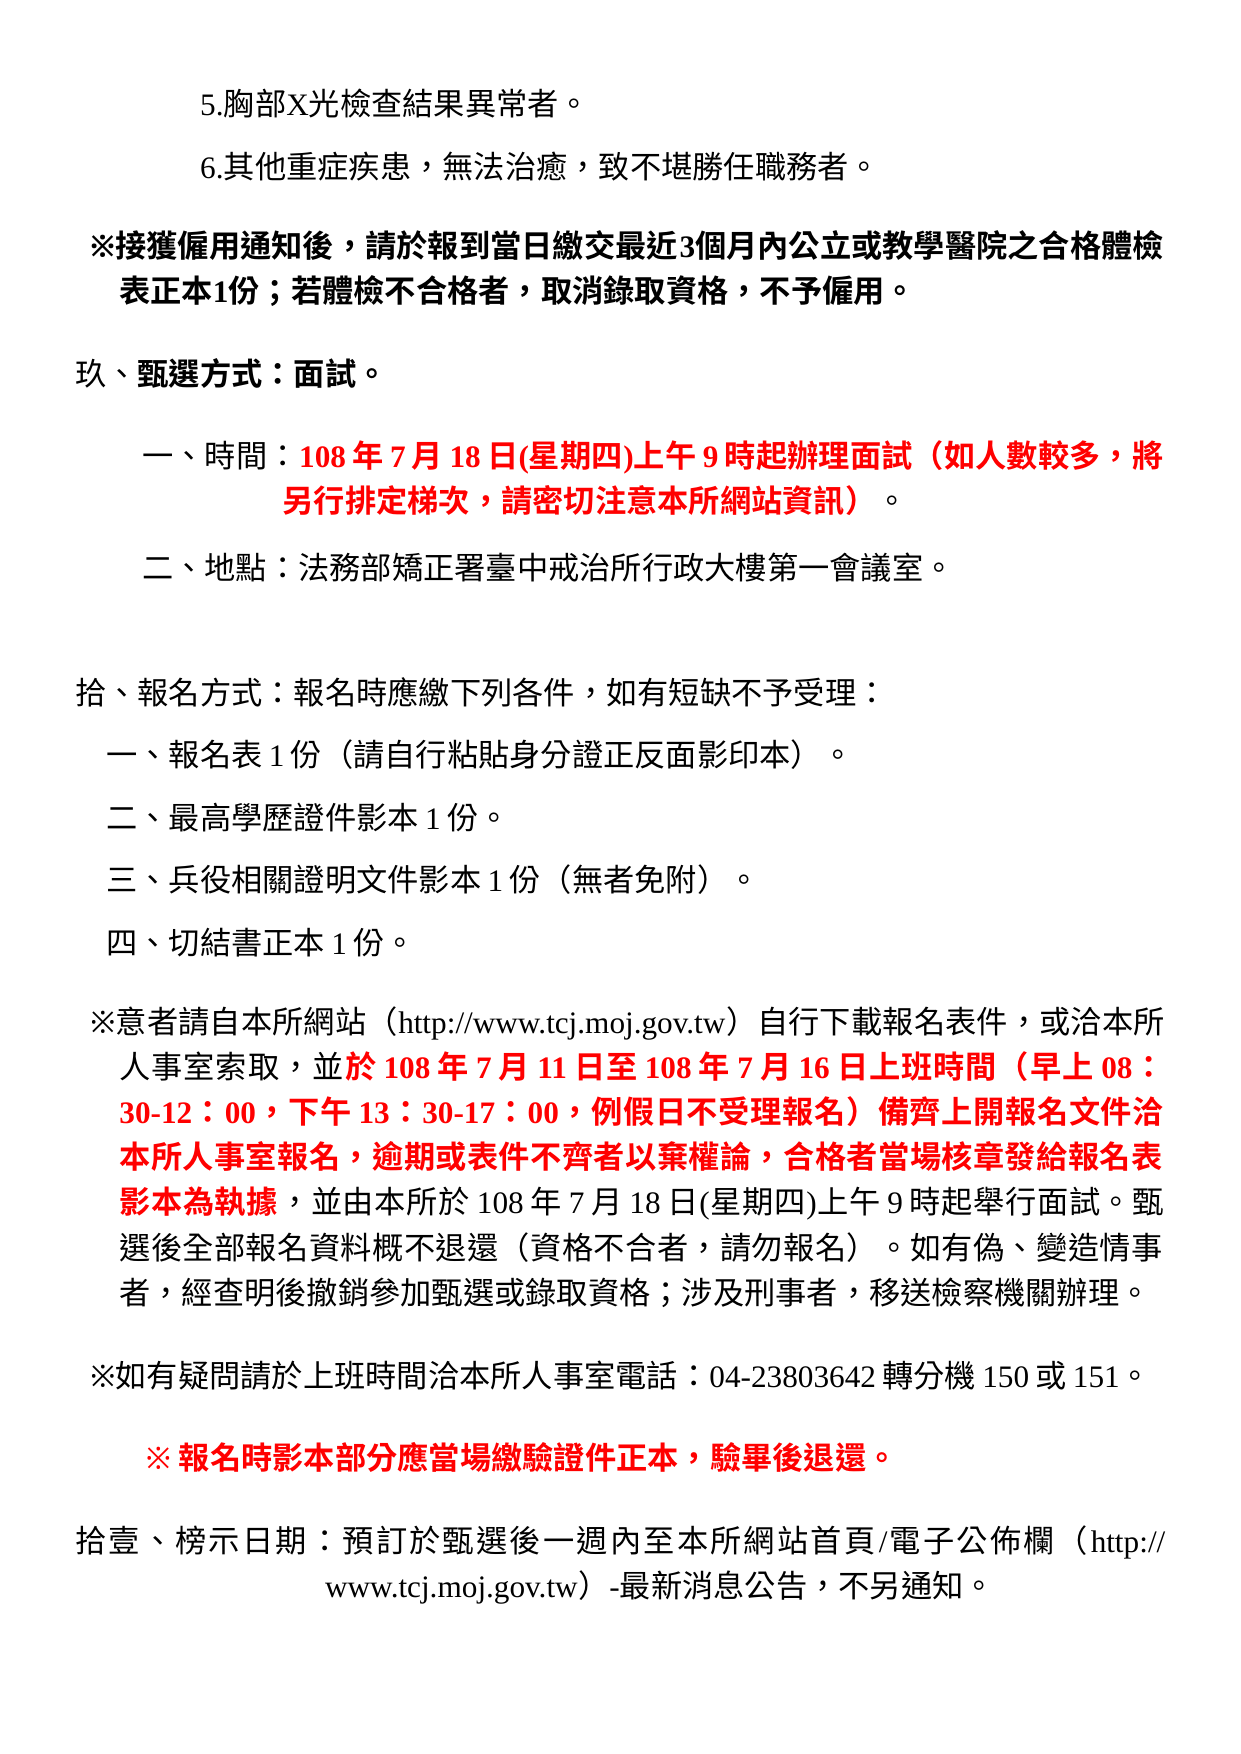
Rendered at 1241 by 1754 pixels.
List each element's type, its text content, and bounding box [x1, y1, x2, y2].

text 二、最高學歷證件影本1份。 [75, 809, 1165, 834]
text ※意者請自本所網站（http://www.tcj.moj.gov.tw）自行下載報名表件，或洽本所人事室索取，並於108年7月11日至108年7月16日上班時間（早上08：30-12：00，下午13：30-17：00，例假日不受理報名）備齊上開報名文件洽本所人事室報名，逾期或表件不齊者以棄權論，合格者當場核章發給報名表影本為執據，並由本所於108年7月18日(星期四)上午9時起舉行面試。甄選後全部報名資料概不退還（資格不合者，請勿報名）。如有偽、變造情事者，經查明後撤銷參加甄選或錄取資格；涉及刑事者，移送檢察機關辦理。 [90, 997, 1165, 1313]
text 一、時間：108年7月18日(星期四)上午9時起辦理面試（如人數較多，將另行排定梯次，請密切注意本所網站資訊）。 [142, 431, 1165, 522]
text 5.胸部X光檢查結果異常者。 [200, 96, 1165, 121]
text ※如有疑問請於上班時間洽本所人事室電話：04-23803642轉分機150或151。 [90, 1351, 1165, 1396]
text 一、報名表1份（請自行粘貼身分證正反面影印本）。 [75, 747, 1165, 772]
text 二、地點：法務部矯正署臺中戒治所行政大樓第一會議室。 [142, 559, 1165, 584]
text 拾壹、榜示日期：預訂於甄選後一週內至本所網站首頁/電子公佈欄（http://www.tcj.moj.gov.tw）-最新消息公告，不另通知。 [75, 1516, 1165, 1607]
text ※ 報名時影本部分應當場繳驗證件正本，驗畢後退還。 [75, 1433, 1165, 1479]
text 四、切結書正本1份。 [75, 934, 1165, 959]
text 6.其他重症疾患，無法治癒，致不堪勝任職務者。 [200, 158, 1165, 183]
text 玖、甄選方式：面試。 [75, 349, 1165, 394]
text ※接獲僱用通知後，請於報到當日繳交最近3個月內公立或教學醫院之合格體檢表正本1份；若體檢不合格者，取消錄取資格，不予僱用。 [89, 221, 1165, 311]
text 三、兵役相關證明文件影本1份（無者免附）。 [75, 872, 1165, 897]
text 拾、報名方式：報名時應繳下列各件，如有短缺不予受理： [75, 684, 1165, 709]
